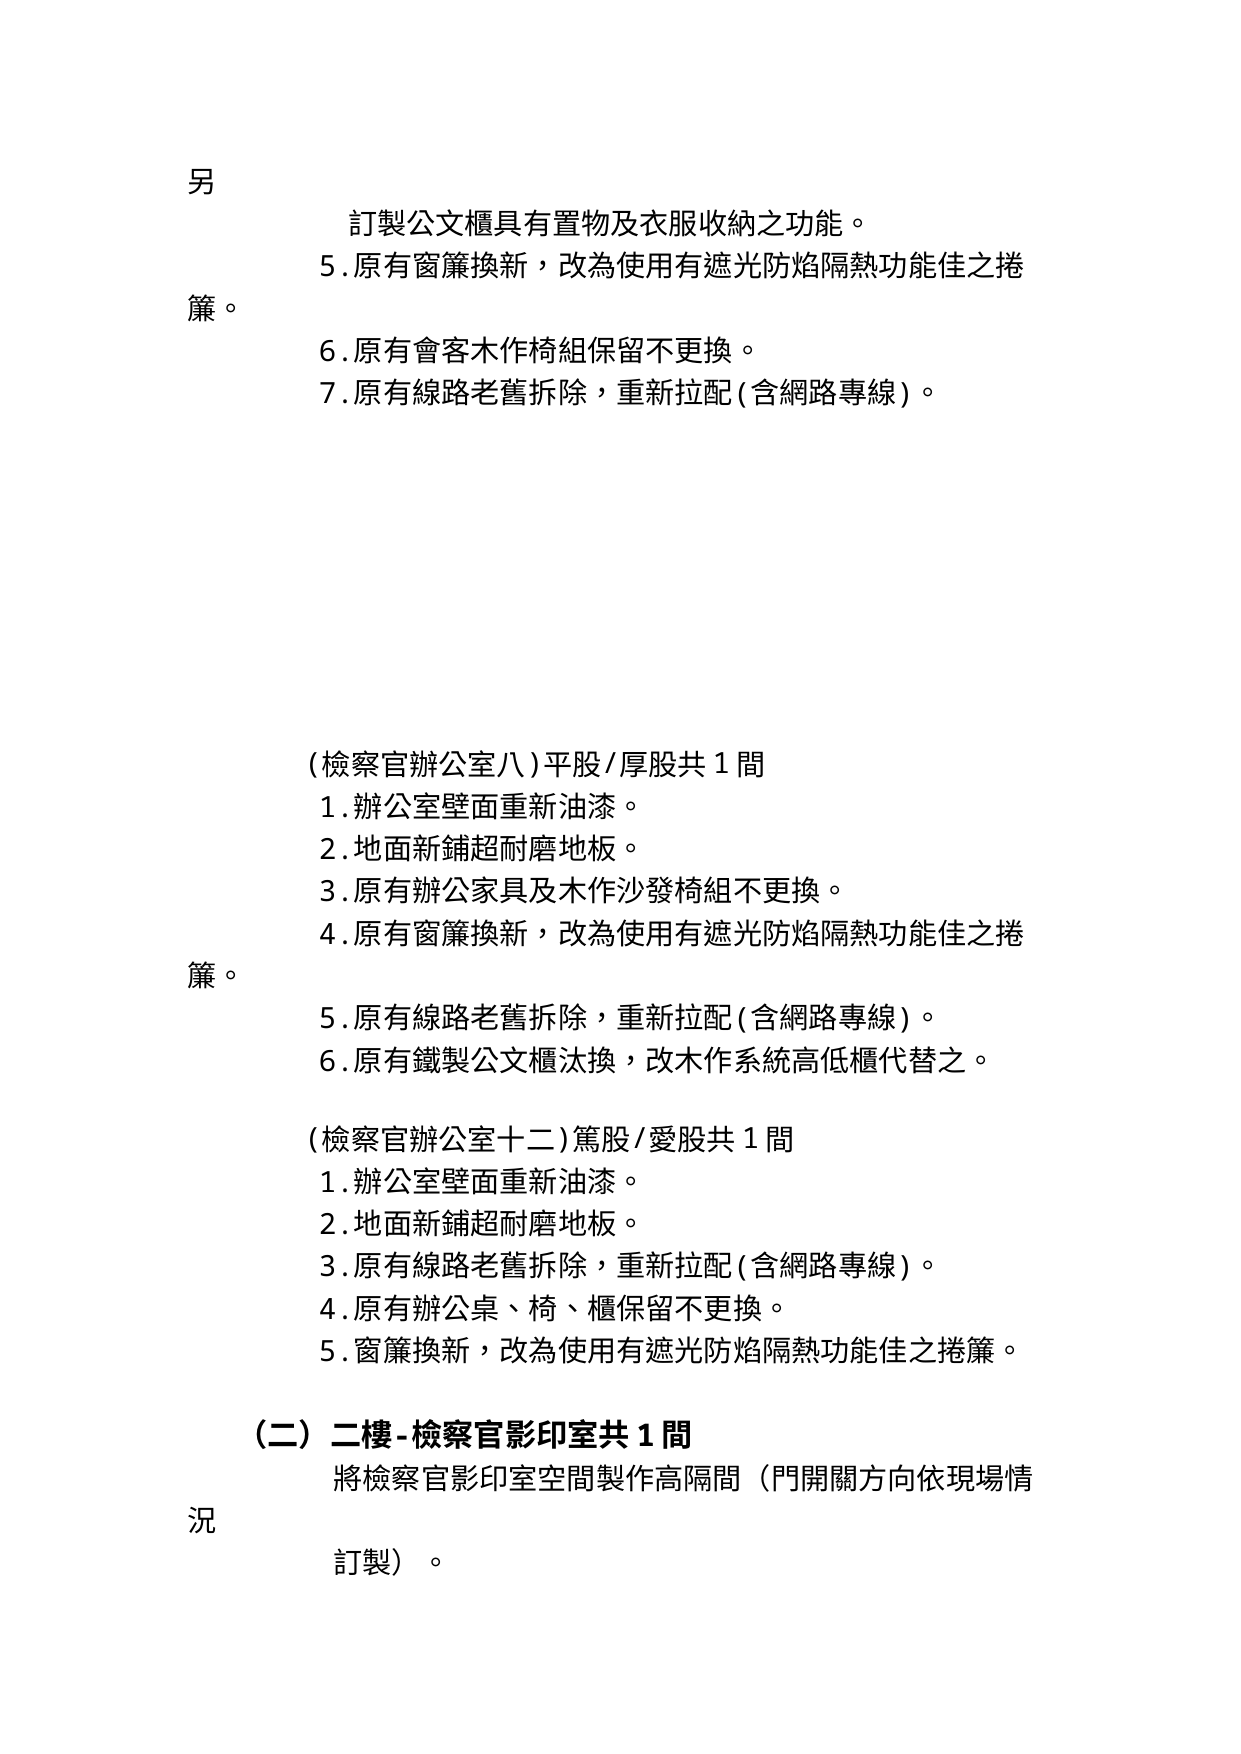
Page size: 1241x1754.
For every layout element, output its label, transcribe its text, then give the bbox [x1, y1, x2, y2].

text (檢察官辦公室八)平股/厚股共1間 [187, 721, 1053, 783]
text 6.原有會客木作椅組保留不更換。 [187, 327, 1053, 370]
text 4.原有辦公桌、椅、櫃保留不更換。 [187, 1285, 1053, 1328]
text (檢察官辦公室十二)篤股/愛股共1間 [187, 1096, 1053, 1158]
text 1.辦公室壁面重新油漆。 [187, 783, 1053, 826]
text （二）二樓-檢察官影印室共1間 [187, 1410, 1053, 1455]
text 另 [187, 158, 1053, 201]
text 1.辦公室壁面重新油漆。 [187, 1158, 1053, 1201]
text 訂製公文櫃具有置物及衣服收納之功能。 [187, 201, 1053, 243]
text 7.原有線路老舊拆除，重新拉配(含網路專線)。 [187, 370, 1053, 412]
text 3.原有線路老舊拆除，重新拉配(含網路專線)。 [187, 1243, 1053, 1285]
text 將檢察官影印室空間製作高隔間（門開關方向依現場情況 [187, 1455, 1053, 1540]
text 5.原有窗簾換新，改為使用有遮光防焰隔熱功能佳之捲簾。 [187, 243, 1053, 327]
text 3.原有辦公家具及木作沙發椅組不更換。 [187, 868, 1053, 910]
text 2.地面新鋪超耐磨地板。 [187, 826, 1053, 868]
text 5.原有線路老舊拆除，重新拉配(含網路專線)。 [187, 995, 1053, 1037]
text 2.地面新鋪超耐磨地板。 [187, 1201, 1053, 1243]
text 訂製）。 [187, 1540, 1053, 1582]
text 6.原有鐵製公文櫃汰換，改木作系統高低櫃代替之。 [187, 1037, 1053, 1080]
text 5.窗簾換新，改為使用有遮光防焰隔熱功能佳之捲簾。 [187, 1328, 1053, 1370]
text 4.原有窗簾換新，改為使用有遮光防焰隔熱功能佳之捲簾。 [187, 910, 1053, 995]
